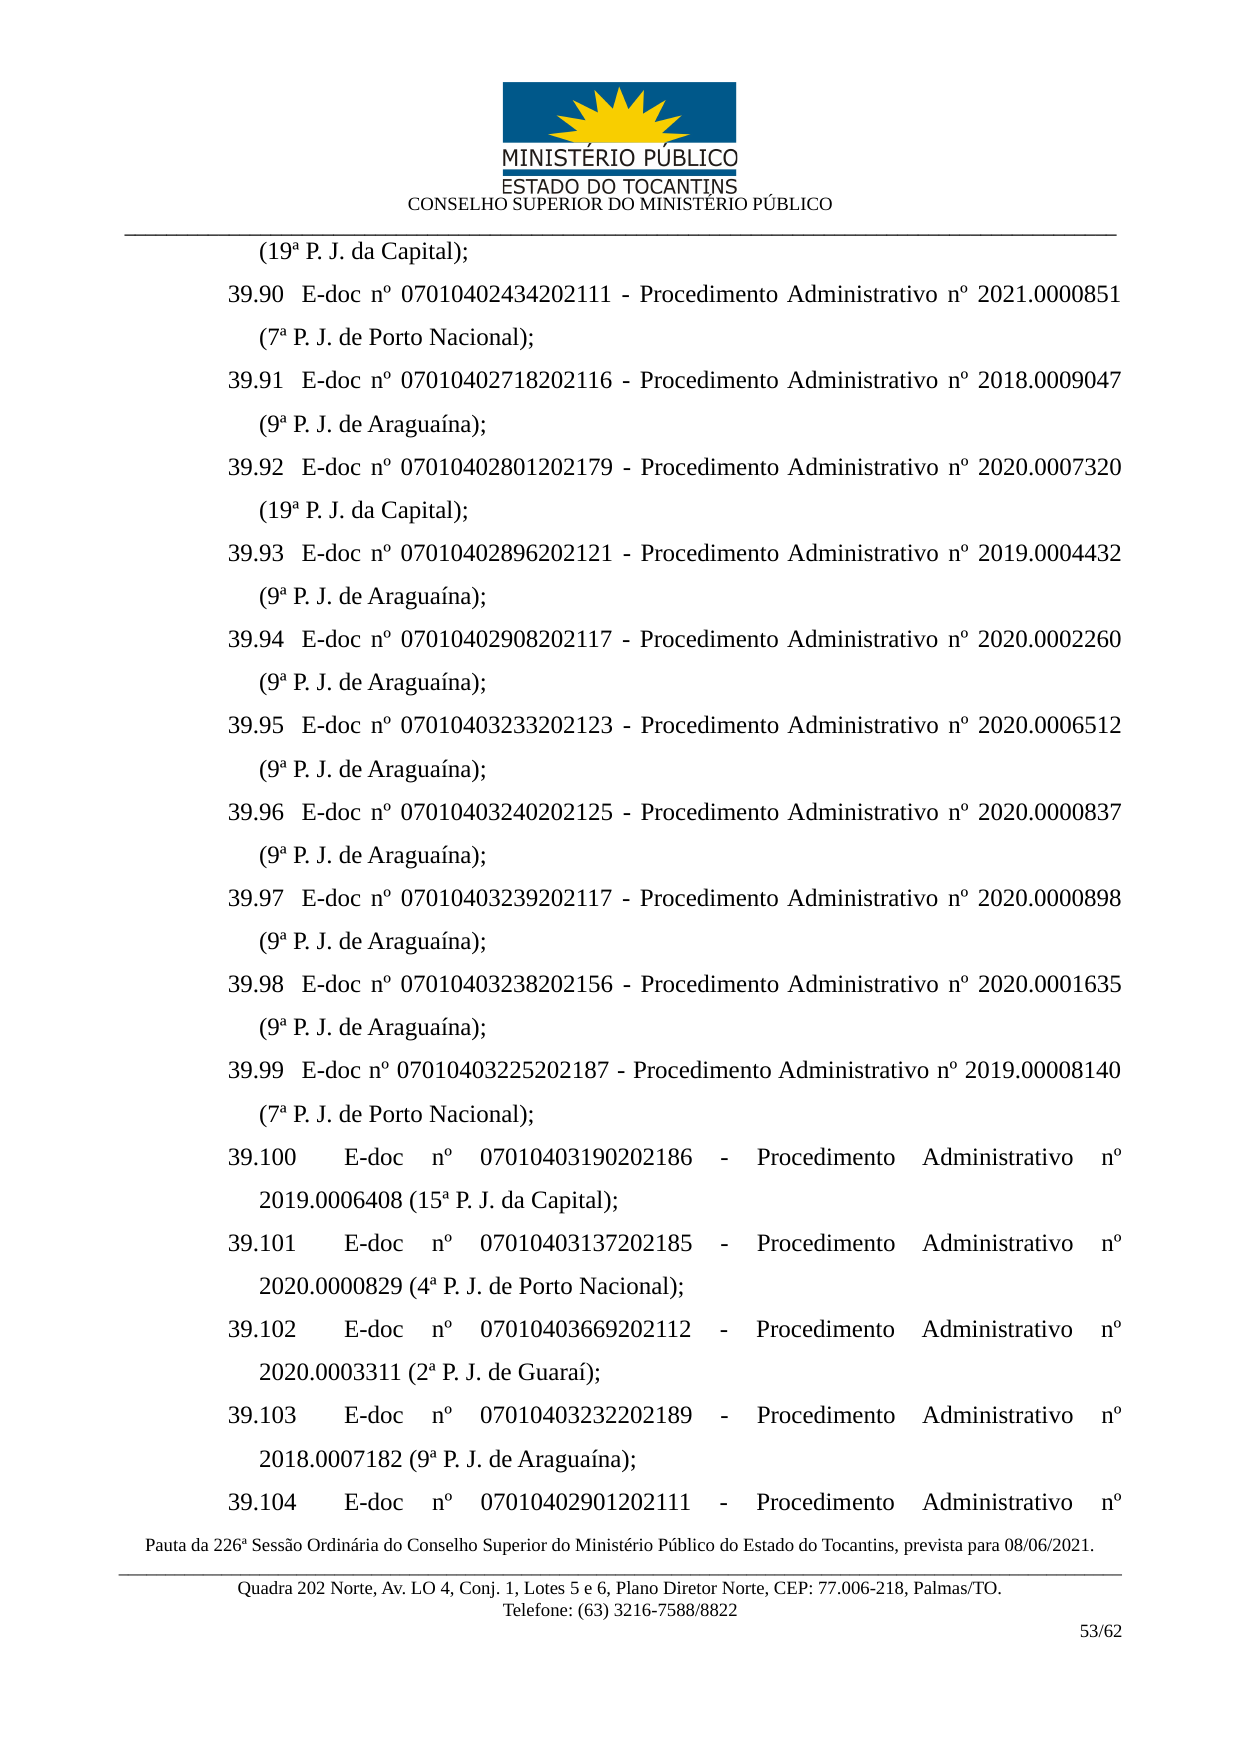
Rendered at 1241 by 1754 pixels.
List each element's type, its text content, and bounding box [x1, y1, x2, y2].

list E-doc nº 07010403240202125 - Procedimento Administrativo nº 2020.0000837 (9ª P. J. de Araguaína); [221, 797, 1122, 869]
list E-doc nº 07010403137202185 - Procedimento Administrativo nº 2020.0000829 (4ª P. J. de Porto Nacional); [221, 1228, 1122, 1300]
list E-doc nº 07010403232202189 - Procedimento Administrativo nº 2018.0007182 (9ª P. J. de Araguaína); [221, 1401, 1122, 1472]
picture [502, 82, 738, 194]
list E-doc nº 07010402896202121 - Procedimento Administrativo nº 2019.0004432 (9ª P. J. de Araguaína); [221, 538, 1122, 610]
list E-doc nº 07010403238202156 - Procedimento Administrativo nº 2020.0001635 (9ª P. J. de Araguaína); [221, 969, 1122, 1041]
list E-doc nº 07010403239202117 - Procedimento Administrativo nº 2020.0000898 (9ª P. J. de Araguaína); [221, 883, 1122, 955]
list E-doc nº 07010403190202186 - Procedimento Administrativo nº 2019.0006408 (15ª P. J. da Capital); [221, 1142, 1122, 1214]
list E-doc nº 07010403225202187 - Procedimento Administrativo nº 2019.00008140 (7ª P. J. de Porto Nacional); [221, 1056, 1122, 1127]
list E-doc nº 07010402901202111 - Procedimento Administrativo nº [221, 1487, 1122, 1516]
list E-doc nº 07010402434202111 - Procedimento Administrativo nº 2021.0000851 (7ª P. J. de Porto Nacional); [221, 279, 1122, 351]
list E-doc nº 07010402801202179 - Procedimento Administrativo nº 2020.0007320 (19ª P. J. da Capital); [221, 452, 1122, 524]
list E-doc nº 07010403669202112 - Procedimento Administrativo nº 2020.0003311 (2ª P. J. de Guaraí); [221, 1314, 1122, 1386]
list (19ª P. J. da Capital); [221, 236, 1122, 265]
list E-doc nº 07010402718202116 - Procedimento Administrativo nº 2018.0009047 (9ª P. J. de Araguaína); [221, 366, 1122, 437]
list E-doc nº 07010402908202117 - Procedimento Administrativo nº 2020.0002260 (9ª P. J. de Araguaína); [221, 624, 1122, 696]
list E-doc nº 07010403233202123 - Procedimento Administrativo nº 2020.0006512 (9ª P. J. de Araguaína); [221, 711, 1122, 782]
